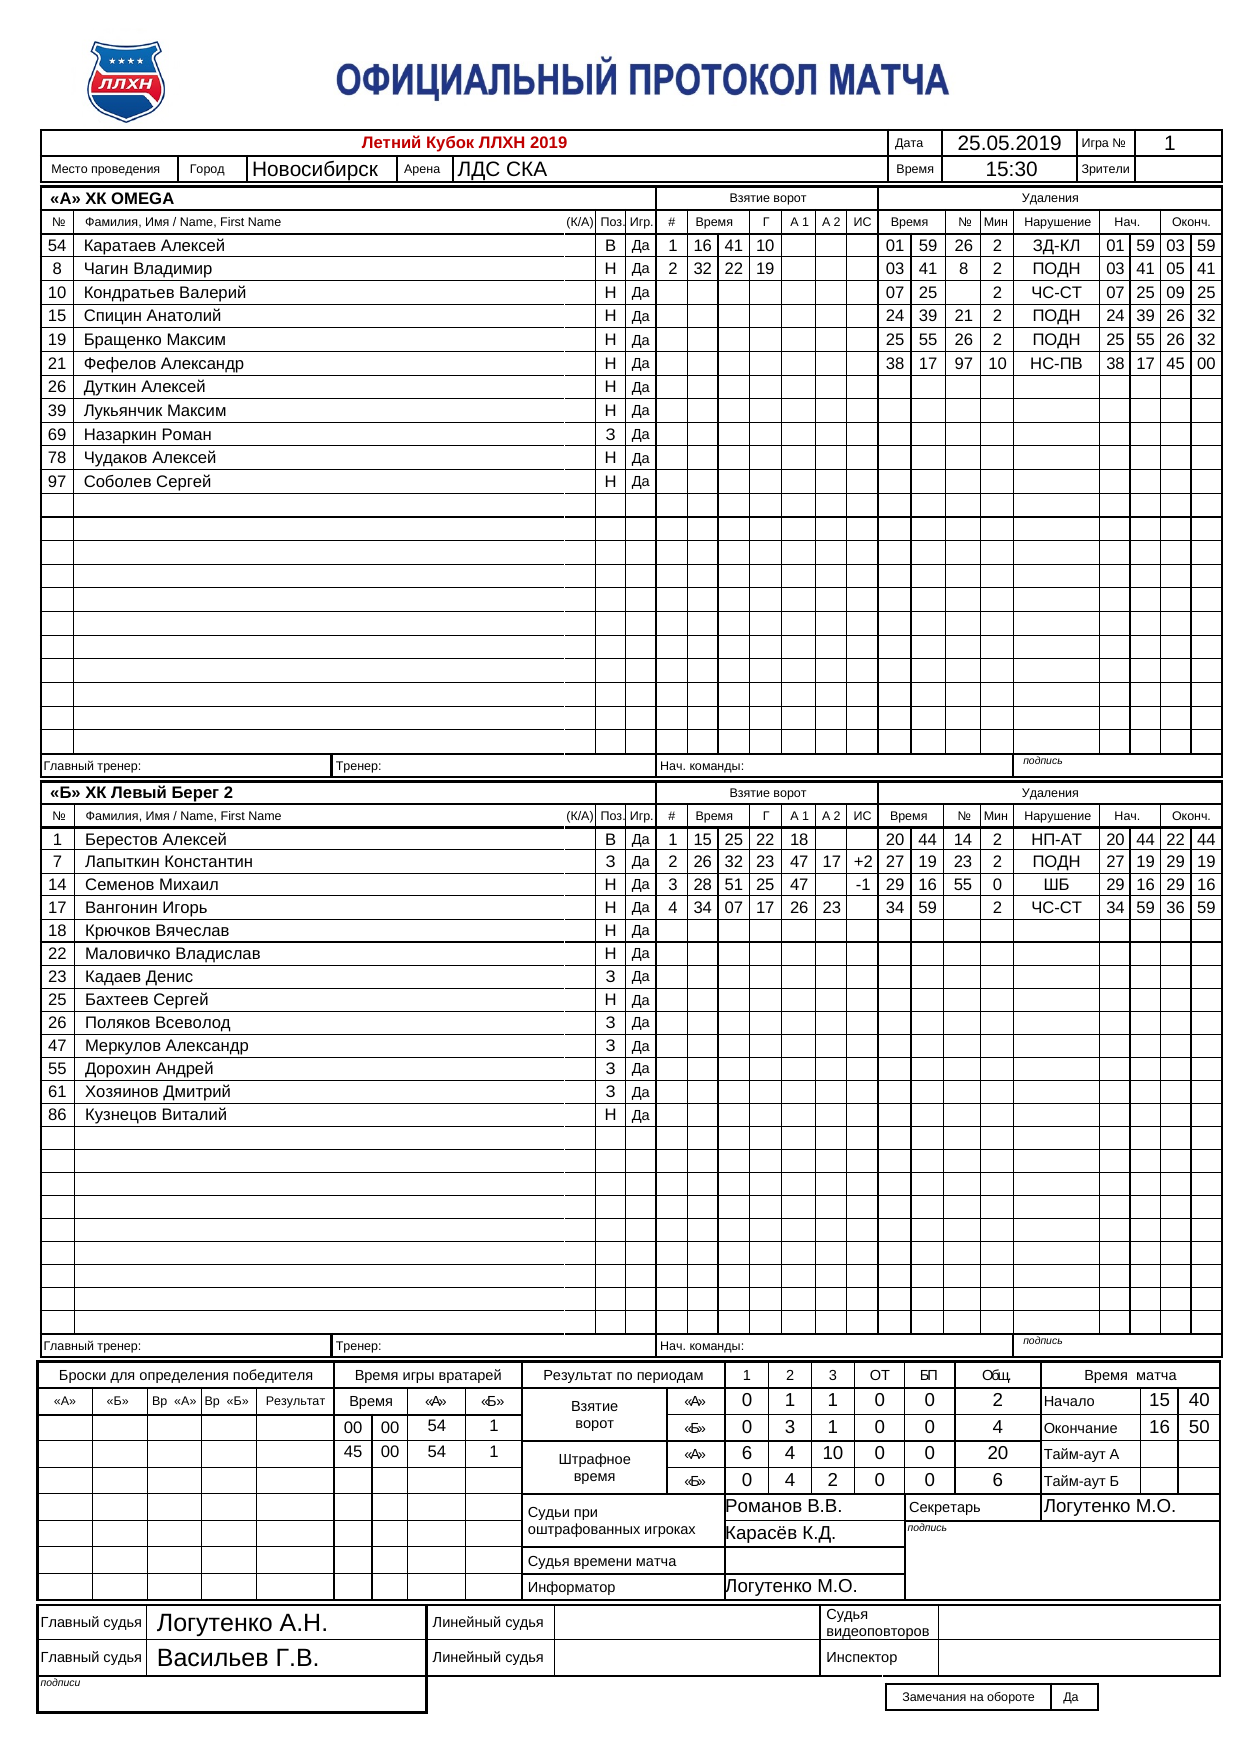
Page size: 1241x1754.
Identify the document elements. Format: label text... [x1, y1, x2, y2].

table_cell [688, 707, 717, 729]
table_cell 59 [1131, 896, 1160, 918]
table_cell [1131, 1035, 1160, 1057]
table_cell Бахтеев Сергей [75, 989, 564, 1011]
table_cell [657, 1265, 687, 1287]
table_cell [847, 494, 877, 516]
table_cell [1161, 470, 1190, 493]
table_cell [74, 565, 564, 587]
table_cell 25 [1100, 328, 1129, 351]
table_cell [879, 1288, 910, 1310]
table_cell 50 [1179, 1415, 1219, 1440]
table_cell «Б» [668, 1415, 724, 1440]
table_cell [750, 565, 781, 587]
table_cell 2 [956, 1389, 1040, 1413]
table_cell Н [596, 470, 625, 493]
table_cell [688, 1150, 717, 1172]
table_cell [750, 1104, 781, 1126]
table_cell [1100, 989, 1129, 1011]
table_cell [257, 1574, 333, 1599]
table_cell [1161, 1104, 1190, 1126]
table_cell [847, 1288, 877, 1310]
table_cell 34 [688, 896, 717, 918]
table_cell [750, 494, 781, 516]
table_cell [719, 1104, 749, 1126]
table_cell Н [596, 943, 625, 964]
table_cell [782, 1058, 815, 1079]
table_cell [626, 1288, 655, 1310]
table_cell [565, 257, 595, 280]
table_cell [782, 257, 815, 280]
table_cell [719, 1265, 749, 1287]
table_cell Н [596, 257, 625, 280]
table_cell Время [688, 211, 749, 233]
table_cell 32 [719, 850, 749, 872]
table_cell [847, 541, 877, 564]
table_cell Н [596, 874, 625, 895]
table_cell [1161, 494, 1190, 516]
table_cell 00 [373, 1416, 407, 1440]
table_cell 05 [1161, 257, 1190, 280]
table_cell [657, 683, 687, 706]
table_cell [782, 1104, 815, 1126]
table_cell Да [626, 446, 655, 469]
table_cell [688, 1035, 717, 1057]
table_cell 17 [912, 352, 945, 374]
table_cell А 2 [816, 805, 846, 826]
table_cell [42, 1196, 74, 1218]
table_cell [1131, 707, 1160, 729]
table_cell [719, 1242, 749, 1264]
table_cell [816, 1196, 846, 1218]
table_cell 00 [1192, 352, 1221, 374]
table_cell 23 [750, 850, 781, 872]
table_cell [879, 1058, 910, 1079]
table_cell [1100, 494, 1129, 516]
table_cell [596, 1311, 625, 1333]
table_header Взятие ворот [657, 783, 877, 803]
table_cell [816, 541, 846, 564]
table_cell [847, 376, 877, 398]
table_cell Штрафное время [523, 1442, 666, 1493]
table_cell 44 [1192, 829, 1221, 849]
table_cell [688, 494, 717, 516]
table_cell [466, 1494, 521, 1520]
table_cell 51 [719, 874, 749, 895]
table_cell 27 [879, 850, 910, 872]
table_cell [847, 1058, 877, 1079]
table_header «А» ХК OMEGA [42, 188, 655, 209]
table_cell [981, 943, 1013, 964]
table_cell [1100, 1219, 1129, 1241]
table_cell [879, 1311, 910, 1333]
table_cell [719, 1196, 749, 1218]
table_cell [596, 1196, 625, 1218]
table_cell [1131, 966, 1160, 987]
table_cell [1131, 423, 1160, 445]
table_cell [657, 1219, 687, 1241]
table_cell [657, 1127, 687, 1149]
table_cell [944, 1219, 980, 1241]
table_cell Время [335, 1389, 407, 1413]
table_cell [42, 494, 73, 516]
table_cell 25 [912, 281, 945, 303]
table_cell [202, 1416, 256, 1440]
table_cell [1014, 943, 1099, 964]
table_cell 1 [769, 1389, 811, 1413]
table_cell 54 [408, 1441, 465, 1467]
table_cell [719, 1012, 749, 1033]
table_cell 15 [1141, 1389, 1177, 1413]
table_cell [1131, 659, 1160, 682]
table_cell [719, 1311, 749, 1333]
table_cell Тренер: [333, 1335, 655, 1356]
table_cell ЛДС СКА [454, 157, 887, 181]
table_cell 34 [1100, 896, 1129, 918]
table_cell 16 [912, 874, 943, 895]
table_cell [782, 1081, 815, 1103]
table_cell [565, 829, 595, 849]
table_cell [1014, 1242, 1099, 1264]
table_cell [1099, 1682, 1220, 1711]
table_cell [719, 376, 749, 398]
table_cell [912, 1265, 943, 1287]
table_cell [565, 874, 595, 895]
table_cell [879, 1150, 910, 1172]
table_cell 00 [373, 1441, 407, 1467]
table_cell [202, 1547, 256, 1573]
table_cell Дорохин Андрей [75, 1058, 564, 1079]
table_cell [719, 1150, 749, 1172]
table_cell 41 [1192, 257, 1221, 280]
table_cell [657, 1311, 687, 1333]
table_cell [42, 588, 73, 611]
table_cell [816, 966, 846, 987]
table_cell [688, 1012, 717, 1033]
table_cell 07 [879, 281, 910, 303]
table_cell Да [626, 829, 655, 849]
table_cell [944, 989, 980, 1011]
table_cell [1014, 399, 1099, 422]
table_cell 10 [750, 235, 781, 256]
table_cell 47 [42, 1035, 74, 1057]
table_cell [42, 612, 73, 634]
table_cell Да [626, 896, 655, 918]
table_cell [688, 376, 717, 398]
table_cell [626, 494, 655, 516]
table_cell Окончание [1042, 1415, 1140, 1440]
table_cell [1014, 707, 1099, 729]
table_cell [42, 1127, 74, 1149]
table_cell [816, 281, 846, 303]
table_cell [42, 1242, 74, 1264]
table_cell [1014, 636, 1099, 658]
table_cell [981, 541, 1013, 564]
table_cell [1192, 376, 1221, 398]
table_cell Время [879, 211, 945, 233]
table_cell 16 [688, 235, 717, 256]
table_cell 17 [42, 896, 74, 918]
table_cell Линейный судья [428, 1606, 554, 1639]
table_cell [1161, 989, 1190, 1011]
table_cell [912, 920, 943, 941]
table_cell 03 [1100, 257, 1129, 280]
table_cell [782, 305, 815, 327]
table_cell 2 [981, 850, 1013, 872]
table_cell [657, 423, 687, 445]
table_cell 2 [657, 850, 687, 872]
table_cell [1131, 1150, 1160, 1172]
table_cell [782, 541, 815, 564]
table_cell [847, 989, 877, 1011]
table_cell [879, 1242, 910, 1264]
table_cell [726, 1548, 904, 1573]
table_cell [912, 683, 945, 706]
table_cell подписи [39, 1677, 425, 1711]
table_cell [565, 1311, 595, 1333]
table_cell 0 [855, 1442, 904, 1467]
table_cell [148, 1416, 201, 1440]
table_cell 2 [981, 257, 1013, 280]
table_cell 10 [42, 281, 73, 303]
table_cell [466, 1521, 521, 1546]
table_cell [565, 730, 595, 753]
table_cell [847, 565, 877, 587]
table_cell [847, 470, 877, 493]
table_cell [1192, 1150, 1221, 1172]
table_cell [1161, 1311, 1190, 1333]
table_cell [657, 612, 687, 634]
table_cell [816, 636, 846, 658]
table_header 25.05.2019 [943, 131, 1076, 155]
table_cell ПОДН [1014, 850, 1099, 872]
table_cell 32 [688, 257, 717, 280]
table_cell 29 [879, 874, 910, 895]
table_cell Н [596, 896, 625, 918]
table_cell [42, 636, 73, 658]
table_cell [879, 470, 910, 493]
table_cell [719, 470, 749, 493]
table_cell [750, 1035, 781, 1057]
table_cell [879, 1012, 910, 1033]
table_cell «А» [408, 1389, 465, 1413]
table_cell [1192, 683, 1221, 706]
table_cell [657, 328, 687, 351]
table_cell Нач. команды: [657, 755, 1012, 776]
table_cell [565, 1012, 595, 1033]
table_cell [1161, 1035, 1190, 1057]
table_cell [816, 1265, 846, 1287]
table_cell Семенов Михаил [75, 874, 564, 895]
table_cell 2 [812, 1468, 854, 1493]
table_cell [782, 588, 815, 611]
table_cell 54 [408, 1416, 465, 1440]
table_cell [847, 281, 877, 303]
table_cell 17 [750, 896, 781, 918]
table_cell [1161, 541, 1190, 564]
table_cell 22 [750, 829, 781, 849]
table_cell 2 [981, 281, 1013, 303]
table_cell ПОДН [1014, 257, 1099, 280]
table_header 2 [769, 1363, 811, 1387]
table_cell [39, 1574, 92, 1599]
table_cell 21 [42, 352, 73, 374]
table_cell [719, 920, 749, 941]
table_cell [782, 1219, 815, 1241]
table_cell [782, 612, 815, 634]
table_cell [816, 730, 846, 753]
table_cell [944, 1127, 980, 1149]
table_cell [408, 1468, 465, 1493]
table_cell [750, 966, 781, 987]
table_cell [912, 1219, 943, 1241]
table_cell 0 [855, 1389, 904, 1413]
table_cell [42, 1265, 74, 1287]
table_cell [1161, 1288, 1190, 1310]
table_cell 34 [879, 896, 910, 918]
table_cell [816, 612, 846, 634]
table_cell 07 [719, 896, 749, 918]
table_cell [782, 235, 815, 256]
table_cell [782, 494, 815, 516]
table_cell [688, 612, 717, 634]
table_cell В [596, 829, 625, 849]
table_cell [1161, 683, 1190, 706]
table_cell [657, 1150, 687, 1172]
table_cell +2 [847, 850, 877, 872]
table_cell [719, 423, 749, 445]
table_cell [596, 541, 625, 564]
table_cell [912, 446, 945, 469]
table_cell 14 [42, 874, 74, 895]
table_cell 2 [981, 328, 1013, 351]
table_cell [912, 943, 943, 964]
table_cell [75, 1242, 564, 1264]
table_cell 41 [1131, 257, 1160, 280]
table_cell [1100, 1150, 1129, 1172]
table_cell [1014, 1104, 1099, 1126]
table_cell [847, 1150, 877, 1172]
table_cell -1 [847, 874, 877, 895]
table_cell [39, 1416, 92, 1440]
table_cell Вр «А» [148, 1389, 201, 1413]
table_cell Маловичко Владислав [75, 943, 564, 964]
table_cell # [657, 211, 687, 233]
table_cell [596, 636, 625, 658]
table_cell Главный тренер: [42, 755, 330, 776]
table_cell З [596, 423, 625, 445]
table_cell [1161, 399, 1190, 422]
table_cell [1131, 1012, 1160, 1033]
table_cell [946, 730, 980, 753]
table_cell [981, 1012, 1013, 1033]
table_cell [912, 1196, 943, 1218]
table_cell [688, 730, 717, 753]
table_cell [782, 446, 815, 469]
table_cell Да [626, 874, 655, 895]
table_cell [688, 281, 717, 303]
table_cell [1192, 659, 1221, 682]
table_cell [408, 1521, 465, 1546]
table_cell [847, 943, 877, 964]
table_cell [565, 235, 595, 256]
table_cell [847, 707, 877, 729]
table_cell Да [626, 1035, 655, 1057]
table_cell 15 [688, 829, 717, 849]
table_cell 25 [719, 829, 749, 849]
table_cell [981, 683, 1013, 706]
table_cell [719, 399, 749, 422]
table_cell З [596, 1035, 625, 1057]
table_cell [782, 565, 815, 587]
table_cell Время [688, 805, 749, 826]
table_cell [946, 659, 980, 682]
table_cell Кузнецов Виталий [75, 1104, 564, 1126]
table_cell [1131, 470, 1160, 493]
table_cell [688, 328, 717, 351]
table_cell 27 [1100, 850, 1129, 872]
table_cell [657, 281, 687, 303]
table_cell [912, 989, 943, 1011]
table_cell [912, 1035, 943, 1057]
table_cell [782, 1196, 815, 1218]
table_cell А 2 [816, 211, 846, 233]
table_cell [750, 1242, 781, 1264]
table_cell [879, 659, 910, 682]
table_cell [1192, 446, 1221, 469]
table_cell [912, 1173, 943, 1195]
table_cell [42, 1288, 74, 1310]
table_cell [879, 1081, 910, 1103]
table_cell Да [626, 235, 655, 256]
table_cell подпись [1014, 1335, 1221, 1356]
table_cell [565, 989, 595, 1011]
table_cell [816, 659, 846, 682]
table_cell [688, 470, 717, 493]
table_cell 26 [42, 1012, 74, 1033]
table_cell Г [750, 211, 781, 233]
table_cell 4 [769, 1442, 811, 1467]
table_cell [847, 399, 877, 422]
table_cell [946, 494, 980, 516]
table_cell [626, 1265, 655, 1287]
table_cell ЧС-СТ [1014, 281, 1099, 303]
table_cell [1131, 494, 1160, 516]
table_cell [847, 730, 877, 753]
table_cell [1014, 588, 1099, 611]
table_cell [879, 1196, 910, 1218]
table_cell [1161, 612, 1190, 634]
table_cell [148, 1468, 201, 1493]
table_cell 28 [688, 874, 717, 895]
table_cell [912, 1311, 943, 1333]
table_cell 4 [769, 1468, 811, 1493]
table_cell [719, 588, 749, 611]
table_cell [750, 328, 781, 351]
table_cell 19 [912, 850, 943, 872]
table_cell [912, 730, 945, 753]
table_cell [816, 494, 846, 516]
table_cell [782, 943, 815, 964]
table_cell [688, 423, 717, 445]
table_header 1 [726, 1363, 768, 1387]
table_cell [74, 659, 564, 682]
table_cell [750, 989, 781, 1011]
table_cell [719, 659, 749, 682]
table_cell «А» [668, 1389, 724, 1413]
table_cell [565, 1219, 595, 1241]
table_cell [750, 376, 781, 398]
table_cell [657, 399, 687, 422]
table_cell [946, 636, 980, 658]
table_cell 1 [812, 1415, 854, 1440]
table_cell [782, 1242, 815, 1264]
table_cell [750, 1150, 781, 1172]
table_cell [981, 423, 1013, 445]
table_cell [257, 1416, 333, 1440]
table_cell [1141, 1468, 1177, 1493]
table_cell Начало [1042, 1389, 1140, 1413]
table_cell [93, 1547, 147, 1573]
table_cell Оконч. [1161, 211, 1221, 233]
table_cell № [946, 211, 980, 233]
table_cell [657, 518, 687, 540]
table_cell [750, 943, 781, 964]
table_cell 38 [1100, 352, 1129, 374]
table_cell [782, 281, 815, 303]
table_cell [626, 1127, 655, 1149]
table_cell 10 [812, 1442, 854, 1467]
table_cell [782, 376, 815, 398]
table_cell [1161, 1173, 1190, 1195]
table_cell [1100, 399, 1129, 422]
table_cell [1100, 966, 1129, 987]
table_header Дата [889, 131, 941, 155]
table_cell [1014, 1058, 1099, 1079]
table_cell 78 [42, 446, 73, 469]
table_cell Да [626, 1012, 655, 1033]
table_cell Да [626, 281, 655, 303]
table_cell [565, 1035, 595, 1057]
table_cell [719, 1127, 749, 1149]
table_cell [1014, 1265, 1099, 1287]
table_cell [912, 518, 945, 540]
table_cell [912, 470, 945, 493]
table_cell [946, 565, 980, 587]
table_cell 61 [42, 1081, 74, 1103]
table_cell [1100, 1035, 1129, 1057]
table_cell [944, 1150, 980, 1172]
table_cell З [596, 850, 625, 872]
table_cell [719, 636, 749, 658]
table_cell [944, 1311, 980, 1333]
table_cell [1131, 612, 1160, 634]
table_cell 15:30 [943, 157, 1076, 181]
table_cell 29 [1161, 874, 1190, 895]
table_cell [816, 920, 846, 941]
table_cell [1161, 518, 1190, 540]
table_cell # [657, 805, 687, 826]
table_cell [1014, 730, 1099, 753]
table_cell [565, 305, 595, 327]
table_cell [1131, 541, 1160, 564]
table_cell [750, 1081, 781, 1103]
table_cell [1192, 494, 1221, 516]
table_cell [657, 1035, 687, 1057]
table_cell Спицин Анатолий [74, 305, 564, 327]
table_cell [879, 1127, 910, 1149]
table_cell 24 [879, 305, 910, 327]
table_cell ИС [847, 805, 877, 826]
table_cell [946, 612, 980, 634]
table_cell [847, 1196, 877, 1218]
table_cell 19 [1192, 850, 1221, 872]
table_cell [879, 1104, 910, 1126]
table_cell [847, 588, 877, 611]
table_cell [1131, 636, 1160, 658]
table_cell 19 [42, 328, 73, 351]
table_cell [879, 376, 910, 398]
table_cell Судьи при оштрафованных игроках [523, 1495, 724, 1546]
table_cell Соболев Сергей [74, 470, 564, 493]
table_cell [750, 1127, 781, 1149]
table_cell 44 [1131, 829, 1160, 849]
table_cell [42, 1311, 74, 1333]
table_cell [202, 1574, 256, 1599]
table_cell [39, 1547, 92, 1573]
table_cell [1100, 1127, 1129, 1149]
table_cell [719, 305, 749, 327]
table_cell 41 [912, 257, 945, 280]
table_cell [719, 1173, 749, 1195]
table_cell [782, 352, 815, 374]
table_cell Судья времени матча [523, 1548, 724, 1573]
table_cell [466, 1574, 521, 1599]
table_cell Васильев Г.В. [147, 1640, 425, 1675]
table_cell [626, 1173, 655, 1195]
table_cell [816, 399, 846, 422]
table_cell [782, 1035, 815, 1057]
table_cell [981, 1127, 1013, 1149]
table_cell [847, 257, 877, 280]
table_cell [1131, 730, 1160, 753]
table_cell [719, 1058, 749, 1079]
table_cell 10 [981, 352, 1013, 374]
table_cell [847, 305, 877, 327]
table_cell [1192, 943, 1221, 964]
table_cell 1 [812, 1389, 854, 1413]
table_cell [816, 518, 846, 540]
table_cell [148, 1574, 201, 1599]
table_cell [1131, 989, 1160, 1011]
table_cell [657, 1104, 687, 1126]
table_header Взятие ворот [657, 188, 877, 209]
table_cell [657, 494, 687, 516]
table_cell [981, 1150, 1013, 1172]
table_cell [1131, 1173, 1160, 1195]
table_cell [39, 1468, 92, 1493]
table_cell 55 [1131, 328, 1160, 351]
table_cell [816, 328, 846, 351]
table_cell [782, 966, 815, 987]
table_cell 15 [42, 305, 73, 327]
table_cell Да [626, 943, 655, 964]
table_cell [257, 1441, 333, 1467]
table_cell [565, 352, 595, 374]
table_cell [565, 966, 595, 987]
table_cell [750, 920, 781, 941]
table_cell [1131, 565, 1160, 587]
table_cell [944, 966, 980, 987]
table_cell НС-ПВ [1014, 352, 1099, 374]
table_cell Логутенко М.О. [726, 1575, 904, 1599]
table_cell [373, 1468, 407, 1493]
table_cell [74, 494, 564, 516]
table_cell [816, 943, 846, 964]
table_cell «Б » [466, 1389, 521, 1413]
table_cell 39 [1131, 305, 1160, 327]
table_cell [782, 1265, 815, 1287]
table_cell [816, 1081, 846, 1103]
table_cell [565, 707, 595, 729]
table_header Удаления [879, 783, 1221, 803]
table_cell Нарушение [1014, 805, 1099, 826]
table_cell [1014, 920, 1099, 941]
table_cell [1100, 376, 1129, 398]
table_cell [596, 518, 625, 540]
table_cell [1100, 1242, 1129, 1264]
table_header Время матча [1042, 1363, 1219, 1387]
table_cell [657, 966, 687, 987]
table_cell Да [626, 305, 655, 327]
table_cell [1014, 989, 1099, 1011]
table_cell 55 [944, 874, 980, 895]
table_cell [1192, 1288, 1221, 1310]
table_cell [75, 1150, 564, 1172]
table_cell [1161, 636, 1190, 658]
table_cell Н [596, 920, 625, 941]
table_cell [1131, 683, 1160, 706]
table_cell [688, 1127, 717, 1149]
table_cell [981, 470, 1013, 493]
table_cell 0 [855, 1415, 904, 1440]
table_cell 47 [782, 874, 815, 895]
table_header ОТ [855, 1363, 904, 1387]
table_cell 23 [816, 896, 846, 918]
table_cell [596, 659, 625, 682]
table_cell [565, 541, 595, 564]
table_cell Мин [981, 805, 1013, 826]
table_cell [912, 1127, 943, 1149]
table_cell [626, 612, 655, 634]
table_cell [719, 1035, 749, 1057]
table_cell [1014, 470, 1099, 493]
table_cell [750, 707, 781, 729]
table_cell [981, 494, 1013, 516]
table_cell [719, 352, 749, 374]
table_cell [1192, 920, 1221, 941]
table_cell [816, 446, 846, 469]
table_cell [1161, 730, 1190, 753]
table_cell [1141, 1441, 1177, 1467]
table_cell [1192, 1219, 1221, 1241]
table_cell [879, 943, 910, 964]
table_cell [719, 328, 749, 351]
table_cell Крючков Вячеслав [75, 920, 564, 941]
table_cell [816, 707, 846, 729]
table_cell [42, 518, 73, 540]
table_cell [74, 612, 564, 634]
table_cell [93, 1494, 147, 1520]
table_cell Да [626, 376, 655, 398]
table_cell [1014, 1081, 1099, 1103]
table_cell Н [596, 328, 625, 351]
table_cell Логутенко М.О. [1042, 1495, 1219, 1520]
table_cell [816, 683, 846, 706]
table_cell [1014, 966, 1099, 987]
table_cell 22 [1161, 829, 1190, 849]
table_cell Меркулов Александр [75, 1035, 564, 1057]
table_cell [1131, 1219, 1160, 1241]
table_cell [335, 1468, 371, 1493]
table_cell [981, 730, 1013, 753]
table_cell [816, 257, 846, 280]
table_cell А 1 [782, 211, 815, 233]
table_cell 59 [1192, 896, 1221, 918]
table_cell [688, 920, 717, 941]
table_cell [939, 1606, 1219, 1639]
table_cell [596, 1173, 625, 1195]
table_cell [1100, 470, 1129, 493]
table_cell 14 [944, 829, 980, 849]
table_cell [1100, 659, 1129, 682]
table_cell [750, 399, 781, 422]
table_cell Да [626, 850, 655, 872]
table_cell [596, 1265, 625, 1287]
table_cell [657, 1058, 687, 1079]
table_cell ЧС-СТ [1014, 896, 1099, 918]
table_cell [816, 1311, 846, 1333]
table_cell 17 [1131, 352, 1160, 374]
table_cell [816, 1058, 846, 1079]
table_cell ПОДН [1014, 305, 1099, 327]
table_cell [847, 920, 877, 941]
table_cell «А» [39, 1389, 92, 1413]
table_cell [596, 565, 625, 587]
table_cell [42, 659, 73, 682]
table_cell [816, 565, 846, 587]
table_cell [1100, 423, 1129, 445]
table_cell [946, 707, 980, 729]
table_cell Н [596, 989, 625, 1011]
table_cell [565, 896, 595, 918]
table_cell Лапыткин Константин [75, 850, 564, 872]
table_cell [565, 518, 595, 540]
table_cell [1192, 707, 1221, 729]
table_cell [75, 1288, 564, 1310]
table_cell 32 [1192, 305, 1221, 327]
table_cell [93, 1521, 147, 1546]
table_cell [1014, 1150, 1099, 1172]
table_cell [657, 1242, 687, 1264]
table_cell 16 [1141, 1415, 1177, 1440]
table_cell [565, 920, 595, 941]
table_cell [750, 541, 781, 564]
table_cell [750, 305, 781, 327]
table_cell [750, 730, 781, 753]
table_cell [719, 730, 749, 753]
table_cell [466, 1547, 521, 1573]
table_cell [1161, 565, 1190, 587]
table_cell [816, 1127, 846, 1149]
table_cell [1161, 659, 1190, 682]
table_cell Фамилия, Имя / Name, First Name [74, 211, 565, 233]
table_cell [981, 659, 1013, 682]
table_cell Инспектор [821, 1640, 938, 1675]
table_cell Фефелов Александр [74, 352, 564, 374]
table_cell [816, 423, 846, 445]
table_cell [596, 494, 625, 516]
table_cell [565, 612, 595, 634]
table_cell Да [626, 352, 655, 374]
table_cell [847, 1035, 877, 1057]
table_cell [565, 1104, 595, 1126]
table_cell [1136, 157, 1221, 181]
table_cell [879, 1265, 910, 1287]
table_cell [782, 1311, 815, 1333]
table_cell [912, 565, 945, 587]
table_cell Н [596, 281, 625, 303]
table_cell 25 [1131, 281, 1160, 303]
table_cell [719, 565, 749, 587]
table_cell [657, 1173, 687, 1195]
table_cell [944, 1196, 980, 1218]
table_cell [688, 518, 717, 540]
table_cell Вр «Б» [202, 1389, 256, 1413]
table_cell [565, 1196, 595, 1218]
table_cell [847, 1265, 877, 1287]
table_cell [335, 1574, 371, 1599]
table_cell [912, 636, 945, 658]
table_cell [879, 612, 910, 634]
table_cell [1014, 494, 1099, 516]
table_cell Нач. [1100, 805, 1160, 826]
table_cell [565, 943, 595, 964]
table_cell № [42, 805, 74, 826]
table_cell [946, 518, 980, 540]
table_cell А 1 [782, 805, 815, 826]
table_cell [93, 1441, 147, 1467]
table_cell [1100, 636, 1129, 658]
table_cell [847, 1311, 877, 1333]
table_cell [626, 1150, 655, 1172]
table_cell Время [889, 157, 941, 181]
table_cell [74, 683, 564, 706]
table_cell Время [879, 805, 943, 826]
table_cell [879, 683, 910, 706]
table_cell [1192, 470, 1221, 493]
table_cell [719, 1288, 749, 1310]
table_cell [688, 1081, 717, 1103]
table_cell [1161, 1081, 1190, 1103]
table_cell [1192, 1311, 1221, 1333]
table_cell [1100, 1104, 1129, 1126]
table_cell 8 [42, 257, 73, 280]
table_cell [981, 399, 1013, 422]
table_cell Логутенко А.Н. [147, 1606, 425, 1639]
table_cell Секретарь [906, 1495, 1040, 1520]
table_cell [657, 588, 687, 611]
table_header Игра № [1078, 131, 1134, 155]
table_cell [257, 1547, 333, 1573]
table_cell [657, 305, 687, 327]
table_cell [847, 636, 877, 658]
table_cell [565, 470, 595, 493]
table_cell 26 [1161, 305, 1190, 327]
table_cell [565, 423, 595, 445]
table_cell [1100, 446, 1129, 469]
table_cell Хозяинов Дмитрий [75, 1081, 564, 1103]
table_cell [816, 305, 846, 327]
table_cell [565, 588, 595, 611]
table_cell [944, 1265, 980, 1287]
table_cell [847, 1081, 877, 1103]
table_cell [626, 707, 655, 729]
table_cell 09 [1161, 281, 1190, 303]
table_cell Оконч. [1161, 805, 1221, 826]
table_cell [750, 281, 781, 303]
table_cell [1131, 1081, 1160, 1103]
table_cell [944, 1288, 980, 1310]
table_cell [1014, 423, 1099, 445]
table_cell [75, 1173, 564, 1195]
table_cell [719, 494, 749, 516]
table_cell [74, 707, 564, 729]
table_cell [1014, 518, 1099, 540]
table_cell [1100, 1058, 1129, 1079]
table_cell [981, 1196, 1013, 1218]
table_cell [981, 1035, 1013, 1057]
table_cell [944, 920, 980, 941]
table_cell [816, 1035, 846, 1057]
table_cell [816, 352, 846, 374]
table_cell [596, 1242, 625, 1264]
table_cell Кондратьев Валерий [74, 281, 564, 303]
table_cell [879, 1173, 910, 1195]
table_cell Фамилия, Имя / Name, First Name [75, 805, 565, 826]
table_cell [750, 1265, 781, 1287]
table_cell НП-АТ [1014, 829, 1099, 849]
table_cell 01 [879, 235, 910, 256]
table_cell 25 [879, 328, 910, 351]
table_cell З [596, 1081, 625, 1103]
table_cell [42, 1173, 74, 1195]
table_cell [912, 494, 945, 516]
table_cell [816, 874, 846, 895]
table_cell [782, 399, 815, 422]
table_cell [912, 423, 945, 445]
table_cell 59 [912, 235, 945, 256]
table_cell [847, 446, 877, 469]
table_cell Главный тренер: [42, 1335, 330, 1356]
table_cell [1014, 541, 1099, 564]
table_cell 39 [42, 399, 73, 422]
table_cell 47 [782, 850, 815, 872]
table_cell [944, 1242, 980, 1264]
table_cell [688, 966, 717, 987]
table_cell Взятие ворот [523, 1389, 666, 1440]
table_cell [981, 1058, 1013, 1079]
table_cell [42, 541, 73, 564]
table_cell [688, 305, 717, 327]
table_cell [981, 1311, 1013, 1333]
table_cell [1131, 588, 1160, 611]
table_cell [816, 1242, 846, 1264]
table_cell [408, 1494, 465, 1520]
table_cell [1131, 376, 1160, 398]
table_cell [626, 730, 655, 753]
table_cell Н [596, 399, 625, 422]
table_cell 0 [855, 1468, 904, 1493]
table_cell [596, 730, 625, 753]
table_cell [565, 494, 595, 516]
table_cell [688, 1265, 717, 1287]
table_cell 54 [42, 235, 73, 256]
table_cell [816, 829, 846, 849]
table_cell [626, 659, 655, 682]
table_cell 25 [42, 989, 74, 1011]
table_cell [565, 399, 595, 422]
table_cell [1100, 588, 1129, 611]
table_cell [565, 850, 595, 872]
table_cell 01 [1100, 235, 1129, 256]
table_cell [626, 518, 655, 540]
table_cell [1131, 920, 1160, 941]
table_cell [657, 659, 687, 682]
table_cell 1 [657, 235, 687, 256]
table_cell [1014, 1127, 1099, 1149]
table_cell [879, 966, 910, 987]
table_cell Да [626, 920, 655, 941]
table_cell 0 [905, 1415, 954, 1440]
table_cell [335, 1547, 371, 1573]
table_cell № [944, 805, 980, 826]
table_cell [981, 920, 1013, 941]
table_cell Чагин Владимир [74, 257, 564, 280]
table_cell [879, 1035, 910, 1057]
table_cell 2 [981, 896, 1013, 918]
table_cell [688, 399, 717, 422]
table_cell [42, 707, 73, 729]
table_cell [1131, 1242, 1160, 1264]
table_cell [879, 920, 910, 941]
table_cell [1100, 1265, 1129, 1287]
table_cell [688, 683, 717, 706]
table_cell 19 [1131, 850, 1160, 872]
table_cell 0 [905, 1389, 954, 1413]
table_cell [148, 1494, 201, 1520]
table_cell [912, 1058, 943, 1079]
table_cell [657, 1081, 687, 1103]
table_cell [912, 588, 945, 611]
table_cell 19 [750, 257, 781, 280]
table_cell [782, 518, 815, 540]
table_cell [1161, 446, 1190, 469]
table_cell 55 [912, 328, 945, 351]
table_cell [657, 446, 687, 469]
table_cell [565, 446, 595, 469]
table_cell [1100, 1173, 1129, 1195]
table_cell [626, 683, 655, 706]
table_cell [719, 612, 749, 634]
table_cell [688, 541, 717, 564]
table_cell [816, 470, 846, 493]
table_cell [750, 446, 781, 469]
table_cell [42, 565, 73, 587]
table_cell [944, 1035, 980, 1057]
table_cell 2 [657, 257, 687, 280]
table_cell [912, 376, 945, 398]
table_cell [1100, 1288, 1129, 1310]
table_cell [565, 376, 595, 398]
table_cell [816, 1173, 846, 1195]
table_cell [946, 588, 980, 611]
table_cell Арена [398, 157, 452, 181]
table_cell [1014, 1311, 1099, 1333]
table_cell Чудаков Алексей [74, 446, 564, 469]
table_cell [1192, 541, 1221, 564]
table_cell 0 [726, 1415, 768, 1440]
table_cell подпись [1014, 755, 1221, 776]
table_cell 1 [466, 1441, 521, 1467]
table_cell Н [596, 1104, 625, 1126]
table_cell 38 [879, 352, 910, 374]
table_cell [1161, 920, 1190, 941]
table_cell [688, 943, 717, 964]
table_cell [39, 1494, 92, 1520]
table_cell ПОДН [1014, 328, 1099, 351]
table_cell [750, 1012, 781, 1033]
table_cell 6 [726, 1442, 768, 1467]
table_cell [1192, 1196, 1221, 1218]
table_cell [1161, 943, 1190, 964]
table_cell [657, 636, 687, 658]
table_cell [939, 1640, 1219, 1675]
table_cell [657, 541, 687, 564]
table_cell [1161, 707, 1190, 729]
table_cell [750, 1058, 781, 1079]
table_cell [1192, 1058, 1221, 1079]
table_cell 26 [688, 850, 717, 872]
table_cell [202, 1441, 256, 1467]
table_cell [148, 1521, 201, 1546]
table_cell [42, 730, 73, 753]
table_cell Нач. команды: [657, 1335, 1012, 1356]
table_cell [1192, 399, 1221, 422]
table_cell [1192, 565, 1221, 587]
table_cell [750, 1311, 781, 1333]
table_cell [879, 541, 910, 564]
table_cell [719, 541, 749, 564]
table_cell [782, 1173, 815, 1195]
table_cell [1161, 588, 1190, 611]
table_cell Да [626, 470, 655, 493]
table_cell 59 [1131, 235, 1160, 256]
table_cell Да [626, 423, 655, 445]
table_cell [847, 1012, 877, 1033]
table_cell [408, 1574, 465, 1599]
table_cell ИС [847, 211, 877, 233]
table_cell [626, 1242, 655, 1264]
table_cell [1192, 1265, 1221, 1287]
table_cell 41 [719, 235, 749, 256]
table_cell [596, 1127, 625, 1149]
table_cell [1161, 423, 1190, 445]
table_cell 22 [719, 257, 749, 280]
table_cell 1 [466, 1416, 521, 1440]
table_cell Н [596, 305, 625, 327]
table_cell [912, 707, 945, 729]
table_cell [750, 659, 781, 682]
table_cell Новосибирск [248, 157, 396, 181]
table_cell [816, 989, 846, 1011]
table_cell [1100, 1081, 1129, 1103]
table_header Время игры вратарей [335, 1363, 521, 1387]
table_cell [42, 1150, 74, 1172]
table_cell [981, 588, 1013, 611]
table_cell [1192, 1173, 1221, 1195]
table_cell [750, 352, 781, 374]
table_cell [626, 1196, 655, 1218]
table_cell [1100, 707, 1129, 729]
table_cell [912, 1150, 943, 1172]
table_cell [719, 683, 749, 706]
table_cell [466, 1468, 521, 1493]
table_cell [596, 1288, 625, 1310]
table_cell [1100, 730, 1129, 753]
table_cell [981, 1219, 1013, 1241]
table_cell [981, 376, 1013, 398]
table_cell 17 [816, 850, 846, 872]
table_cell [565, 328, 595, 351]
table_cell [688, 1196, 717, 1218]
table_header Броски для определения победителя [39, 1363, 333, 1387]
table_cell [847, 1219, 877, 1241]
table_cell [847, 659, 877, 682]
table_cell [1131, 1127, 1160, 1149]
table_cell [944, 1104, 980, 1126]
table_cell 20 [956, 1442, 1040, 1467]
table_cell [565, 1081, 595, 1103]
table_cell № [42, 211, 73, 233]
table_cell 0 [905, 1468, 954, 1493]
table_cell [688, 659, 717, 682]
table_cell [257, 1468, 333, 1493]
table_cell [847, 1127, 877, 1149]
table_cell [944, 1081, 980, 1103]
table_cell [1014, 1288, 1099, 1310]
table_cell [1131, 446, 1160, 469]
table_cell [750, 1288, 781, 1310]
table_cell 6 [956, 1468, 1040, 1493]
table_cell 26 [782, 896, 815, 918]
table_cell [373, 1494, 407, 1520]
table_cell [148, 1441, 201, 1467]
table_cell [74, 730, 564, 753]
table_cell [1014, 565, 1099, 587]
table_cell [1192, 1242, 1221, 1264]
table_cell Игр. [626, 211, 655, 233]
table_cell [1131, 1196, 1160, 1218]
table_cell [202, 1521, 256, 1546]
table_cell З [596, 966, 625, 987]
table_cell [981, 707, 1013, 729]
table_cell [879, 707, 910, 729]
table_cell [626, 541, 655, 564]
table_header «Б» ХК Левый Берег 2 [42, 783, 655, 803]
table_cell 39 [912, 305, 945, 327]
table_cell [879, 730, 910, 753]
table_cell Зрители [1078, 157, 1134, 181]
table_cell 69 [42, 423, 73, 445]
table_cell [1100, 518, 1129, 540]
table_cell Игр. [626, 805, 655, 826]
table_cell 44 [912, 829, 943, 849]
table_cell [847, 1104, 877, 1126]
table_cell [428, 1677, 882, 1711]
table_cell [202, 1494, 256, 1520]
table_cell 20 [1100, 829, 1129, 849]
table_cell [1100, 1196, 1129, 1218]
table_cell 03 [1161, 235, 1190, 256]
table_cell Да [626, 1081, 655, 1103]
table_cell [1192, 1081, 1221, 1103]
table_cell [657, 920, 687, 941]
table_cell [688, 1242, 717, 1264]
table_cell [596, 1150, 625, 1172]
table_cell [1014, 376, 1099, 398]
table_cell [565, 636, 595, 658]
table_cell [782, 636, 815, 658]
table_cell [946, 281, 980, 303]
table_cell [879, 423, 910, 445]
table_cell [1192, 730, 1221, 753]
table_cell [847, 829, 877, 849]
table_cell [719, 966, 749, 987]
table_cell [626, 588, 655, 611]
table_cell [847, 328, 877, 351]
table_header Да [1052, 1685, 1097, 1709]
table_cell [1192, 1035, 1221, 1057]
table_cell Главный судья [39, 1606, 146, 1639]
table_cell [816, 235, 846, 256]
table_cell [257, 1521, 333, 1546]
table_cell [555, 1640, 819, 1675]
table_cell [879, 1219, 910, 1241]
table_cell [912, 1242, 943, 1264]
table_cell ЗД-КЛ [1014, 235, 1099, 256]
table_cell [74, 636, 564, 658]
table_cell 18 [42, 920, 74, 941]
table_cell 03 [879, 257, 910, 280]
table_cell [688, 352, 717, 374]
table_cell Да [626, 399, 655, 422]
table_cell 26 [946, 328, 980, 351]
table_cell [1131, 518, 1160, 540]
table_cell Место проведения [42, 157, 177, 181]
table_cell [565, 659, 595, 682]
table_cell 97 [42, 470, 73, 493]
table_cell Лукьянчик Максим [74, 399, 564, 422]
table_cell 86 [42, 1104, 74, 1126]
table_cell [1192, 966, 1221, 987]
table_cell [1161, 1127, 1190, 1149]
table_cell [719, 1081, 749, 1103]
table_cell Назаркин Роман [74, 423, 564, 445]
table_cell 07 [1100, 281, 1129, 303]
table_cell [946, 376, 980, 398]
table_cell [257, 1494, 333, 1520]
table_cell [946, 541, 980, 564]
table_cell Судья видеоповторов [821, 1606, 938, 1639]
table_cell [93, 1416, 147, 1440]
table_cell 45 [1161, 352, 1190, 374]
table_cell [912, 612, 945, 634]
table_cell Информатор [523, 1575, 724, 1599]
table_cell 1 [657, 829, 687, 849]
table_cell [1100, 1012, 1129, 1033]
table_cell 59 [1192, 235, 1221, 256]
table_cell [1131, 1058, 1160, 1079]
table_cell [946, 470, 980, 493]
table_cell ШБ [1014, 874, 1099, 895]
table_cell [373, 1521, 407, 1546]
table_cell [657, 352, 687, 374]
table_cell [657, 376, 687, 398]
table_cell [626, 636, 655, 658]
table_cell (К/А) [565, 211, 595, 233]
table_cell [1014, 1012, 1099, 1033]
table_cell [1131, 1104, 1160, 1126]
table_cell [75, 1196, 564, 1218]
table_cell [373, 1574, 407, 1599]
table_cell Главный судья [39, 1640, 146, 1675]
table_cell [981, 518, 1013, 540]
table_cell Бращенко Максим [74, 328, 564, 351]
table_cell 0 [981, 874, 1013, 895]
table_cell Линейный судья [428, 1640, 554, 1675]
table_cell [782, 1127, 815, 1149]
table_cell [1131, 1288, 1160, 1310]
table_cell [750, 470, 781, 493]
table_cell [946, 399, 980, 422]
table_cell [1192, 518, 1221, 540]
table_cell 24 [1100, 305, 1129, 327]
table_cell [719, 518, 749, 540]
table_cell [626, 1219, 655, 1241]
table_cell [688, 1173, 717, 1195]
table_cell [688, 1311, 717, 1333]
table_cell [1100, 1311, 1129, 1333]
table_cell [750, 518, 781, 540]
table_cell [912, 1012, 943, 1033]
table_cell [1161, 1265, 1190, 1287]
table_cell [1161, 376, 1190, 398]
table_cell [688, 989, 717, 1011]
table_cell [981, 1242, 1013, 1264]
table_cell 29 [1100, 874, 1129, 895]
table_cell З [596, 1058, 625, 1079]
table_cell [688, 1219, 717, 1241]
table_cell [657, 943, 687, 964]
table_cell [847, 352, 877, 374]
table_cell Да [626, 966, 655, 987]
table_cell [1161, 1196, 1190, 1218]
table_cell [883, 1677, 1220, 1681]
table_cell [688, 1104, 717, 1126]
table_cell [1131, 943, 1160, 964]
table_cell [782, 707, 815, 729]
table_cell [1100, 541, 1129, 564]
table_cell [981, 612, 1013, 634]
table_cell [879, 588, 910, 611]
table_cell Да [626, 1058, 655, 1079]
table_cell [750, 588, 781, 611]
table_cell [782, 920, 815, 941]
table_cell [39, 1521, 92, 1546]
table_cell [944, 896, 980, 918]
table_cell [981, 1265, 1013, 1287]
table_cell 2 [981, 829, 1013, 849]
table_cell 59 [912, 896, 943, 918]
table_cell [1161, 966, 1190, 987]
table_cell 26 [1161, 328, 1190, 351]
table_cell [657, 730, 687, 753]
table_cell 32 [1192, 328, 1221, 351]
table_cell [847, 612, 877, 634]
table_cell [555, 1606, 819, 1639]
table_cell [1161, 1012, 1190, 1033]
table_cell (К/А) [565, 805, 595, 826]
table_cell 97 [946, 352, 980, 374]
table_cell подпись [906, 1522, 1219, 1599]
table_header Летний Кубок ЛЛХН 2019 [42, 131, 887, 155]
table_cell 0 [726, 1389, 768, 1413]
table_cell [750, 1196, 781, 1218]
table_cell [657, 707, 687, 729]
table_cell [847, 683, 877, 706]
table_cell [626, 565, 655, 587]
table_cell 4 [657, 896, 687, 918]
table_cell [816, 1150, 846, 1172]
table_cell [1179, 1468, 1219, 1493]
table_cell [75, 1311, 564, 1333]
table_cell [1100, 943, 1129, 964]
table_cell [565, 1242, 595, 1264]
table_cell [1014, 1173, 1099, 1195]
table_cell Н [596, 352, 625, 374]
picture [5, 28, 1179, 129]
table_cell [981, 565, 1013, 587]
table_cell [981, 1081, 1013, 1103]
table_cell [944, 1058, 980, 1079]
table_cell [981, 1104, 1013, 1126]
table_cell [596, 1219, 625, 1241]
table_cell [74, 541, 564, 564]
table_cell Да [626, 989, 655, 1011]
table_cell [944, 1173, 980, 1195]
table_cell [750, 1219, 781, 1241]
table_cell [912, 966, 943, 987]
table_cell [847, 235, 877, 256]
table_cell [750, 423, 781, 445]
table_header 3 [812, 1363, 854, 1387]
table_cell Нарушение [1014, 211, 1099, 233]
table_cell Н [596, 446, 625, 469]
table_cell 18 [782, 829, 815, 849]
table_cell [946, 446, 980, 469]
table_cell Поз. [596, 211, 625, 233]
table_cell [1014, 1035, 1099, 1057]
table_cell [1131, 399, 1160, 422]
table_cell [1192, 636, 1221, 658]
table_header БП [905, 1363, 954, 1387]
table_cell 45 [335, 1441, 371, 1467]
table_cell [847, 423, 877, 445]
table_cell [75, 1265, 564, 1287]
table_cell [981, 1173, 1013, 1195]
table_cell [42, 1219, 74, 1241]
table_cell 0 [905, 1442, 954, 1467]
table_cell Да [626, 328, 655, 351]
table_cell [565, 281, 595, 303]
table_cell Тайм-аут Б [1042, 1468, 1140, 1493]
table_cell В [596, 235, 625, 256]
table_cell [596, 707, 625, 729]
table_cell [74, 518, 564, 540]
table_cell [750, 1173, 781, 1195]
table_cell [1014, 612, 1099, 634]
table_cell [719, 989, 749, 1011]
table_header Общ. [956, 1363, 1040, 1387]
table_cell [981, 636, 1013, 658]
table_cell [75, 1219, 564, 1241]
table_cell [1161, 1219, 1190, 1241]
table_cell [565, 1265, 595, 1287]
table_cell [1100, 683, 1129, 706]
table_cell 16 [1192, 874, 1221, 895]
table_cell [750, 636, 781, 658]
table_cell [847, 966, 877, 987]
table_cell Берестов Алексей [75, 829, 564, 849]
table_cell [719, 707, 749, 729]
table_cell [981, 1288, 1013, 1310]
table_cell [912, 399, 945, 422]
table_cell [1192, 423, 1221, 445]
table_cell [719, 1219, 749, 1241]
table_cell [148, 1547, 201, 1573]
table_cell 0 [726, 1468, 768, 1493]
table_cell Вангонин Игорь [75, 896, 564, 918]
table_cell 1 [42, 829, 74, 849]
table_cell [782, 470, 815, 493]
table_cell [847, 1242, 877, 1264]
table_cell [879, 494, 910, 516]
table_cell [981, 966, 1013, 987]
table_cell [816, 1219, 846, 1241]
table_cell [565, 1058, 595, 1079]
table_cell [1179, 1441, 1219, 1467]
table_cell [688, 636, 717, 658]
table_cell Нач. [1100, 211, 1160, 233]
table_cell [202, 1468, 256, 1493]
table_cell 21 [946, 305, 980, 327]
table_cell 40 [1179, 1389, 1219, 1413]
table_cell «А» [668, 1442, 724, 1467]
table_cell [1014, 446, 1099, 469]
table_cell [912, 1104, 943, 1126]
table_cell [719, 281, 749, 303]
table_cell [981, 446, 1013, 469]
table_cell [565, 1288, 595, 1310]
table_cell 2 [981, 235, 1013, 256]
table_cell [847, 518, 877, 540]
table_cell [657, 1196, 687, 1218]
table_cell 2 [981, 305, 1013, 327]
table_cell [657, 1012, 687, 1033]
table_cell [565, 565, 595, 587]
table_cell [719, 446, 749, 469]
table_cell [565, 683, 595, 706]
table_cell [565, 1127, 595, 1149]
table_cell [688, 446, 717, 469]
table_cell 3 [657, 874, 687, 895]
table_cell [1131, 1265, 1160, 1287]
table_cell [657, 565, 687, 587]
table_cell [879, 565, 910, 587]
table_cell [816, 588, 846, 611]
table_cell [816, 376, 846, 398]
table_cell Да [626, 1104, 655, 1126]
table_cell [1014, 1196, 1099, 1218]
table_cell [1014, 683, 1099, 706]
table_cell 7 [42, 850, 74, 872]
table_cell [688, 1058, 717, 1079]
table_cell [657, 470, 687, 493]
table_header 1 [1136, 131, 1221, 155]
table_cell 26 [946, 235, 980, 256]
table_cell 3 [769, 1415, 811, 1440]
table_cell [1192, 612, 1221, 634]
table_cell [816, 1012, 846, 1033]
table_cell Тренер: [333, 755, 655, 776]
table_cell [782, 683, 815, 706]
table_cell [944, 1012, 980, 1033]
table_cell Поляков Всеволод [75, 1012, 564, 1033]
table_cell [626, 1311, 655, 1333]
table_cell [1100, 612, 1129, 634]
table_cell Дуткин Алексей [74, 376, 564, 398]
table_cell [879, 989, 910, 1011]
table_cell [912, 1081, 943, 1103]
table_cell З [596, 1012, 625, 1033]
table_cell Да [626, 257, 655, 280]
table_cell [688, 565, 717, 587]
table_cell [408, 1547, 465, 1573]
table_cell «Б» [93, 1389, 147, 1413]
table_cell Кадаев Денис [75, 966, 564, 987]
table_cell [1100, 920, 1129, 941]
table_cell [1161, 1150, 1190, 1172]
table_cell [782, 730, 815, 753]
table_cell [816, 1288, 846, 1310]
table_cell [719, 943, 749, 964]
table_cell [1131, 1311, 1160, 1333]
table_cell Результат [257, 1389, 333, 1413]
table_cell [782, 328, 815, 351]
table_cell Тайм-аут А [1042, 1441, 1140, 1467]
table_cell [1192, 1012, 1221, 1033]
table_cell [782, 1012, 815, 1033]
table_cell [912, 541, 945, 564]
table_cell Поз. [596, 805, 625, 826]
table_cell 36 [1161, 896, 1190, 918]
table_cell [1014, 659, 1099, 682]
table_cell [879, 399, 910, 422]
table_header Результат по периодам [523, 1363, 724, 1387]
table_cell [565, 1173, 595, 1195]
table_cell [373, 1547, 407, 1573]
table_cell [1192, 1104, 1221, 1126]
table_cell [782, 659, 815, 682]
table_cell [912, 659, 945, 682]
table_header Замечания на обороте [887, 1685, 1050, 1709]
table_cell Романов В.В. [726, 1495, 904, 1520]
table_cell [782, 1150, 815, 1172]
table_cell [879, 518, 910, 540]
table_cell [1161, 1242, 1190, 1264]
table_header Удаления [879, 188, 1221, 209]
table_cell [657, 989, 687, 1011]
table_cell 29 [1161, 850, 1190, 872]
table_cell [879, 636, 910, 658]
table_cell [750, 612, 781, 634]
table_cell [657, 1288, 687, 1310]
table_cell [782, 989, 815, 1011]
table_cell 25 [750, 874, 781, 895]
table_cell 23 [42, 966, 74, 987]
table_cell [847, 896, 877, 918]
table_cell 4 [956, 1415, 1040, 1440]
table_cell [879, 446, 910, 469]
table_cell [782, 1288, 815, 1310]
table_cell 20 [879, 829, 910, 849]
table_cell [1100, 565, 1129, 587]
table_cell [782, 423, 815, 445]
table_cell [688, 588, 717, 611]
table_cell [335, 1521, 371, 1546]
table_cell [946, 423, 980, 445]
table_cell [816, 1104, 846, 1126]
table_cell [946, 683, 980, 706]
table_cell [565, 1150, 595, 1172]
table_cell 55 [42, 1058, 74, 1079]
table_cell 22 [42, 943, 74, 964]
table_cell [93, 1468, 147, 1493]
table_cell [93, 1574, 147, 1599]
table_cell Г [750, 805, 781, 826]
table_cell [596, 612, 625, 634]
table_cell [912, 1288, 943, 1310]
table_cell Н [596, 376, 625, 398]
table_cell [42, 683, 73, 706]
table_cell [596, 683, 625, 706]
table_cell Мин [981, 211, 1013, 233]
table_cell 16 [1131, 874, 1160, 895]
table_cell [847, 1173, 877, 1195]
table_cell Карасёв К.Д. [726, 1521, 904, 1546]
table_cell [1192, 1127, 1221, 1149]
table_cell [1161, 1058, 1190, 1079]
table_cell [1192, 989, 1221, 1011]
table_cell [1014, 1219, 1099, 1241]
table_cell Город [179, 157, 246, 181]
table_cell 25 [1192, 281, 1221, 303]
table_cell 23 [944, 850, 980, 872]
table_cell «Б» [668, 1468, 724, 1493]
table_cell [1192, 588, 1221, 611]
table_cell [944, 943, 980, 964]
table_cell Каратаев Алексей [74, 235, 564, 256]
table_cell 8 [946, 257, 980, 280]
table_cell [750, 683, 781, 706]
table_cell [335, 1494, 371, 1520]
table_cell [39, 1441, 92, 1467]
table_cell [981, 989, 1013, 1011]
table_cell 26 [42, 376, 73, 398]
table_cell [596, 588, 625, 611]
table_cell [75, 1127, 564, 1149]
table_cell [74, 588, 564, 611]
table_cell 00 [335, 1416, 371, 1440]
table_cell [688, 1288, 717, 1310]
